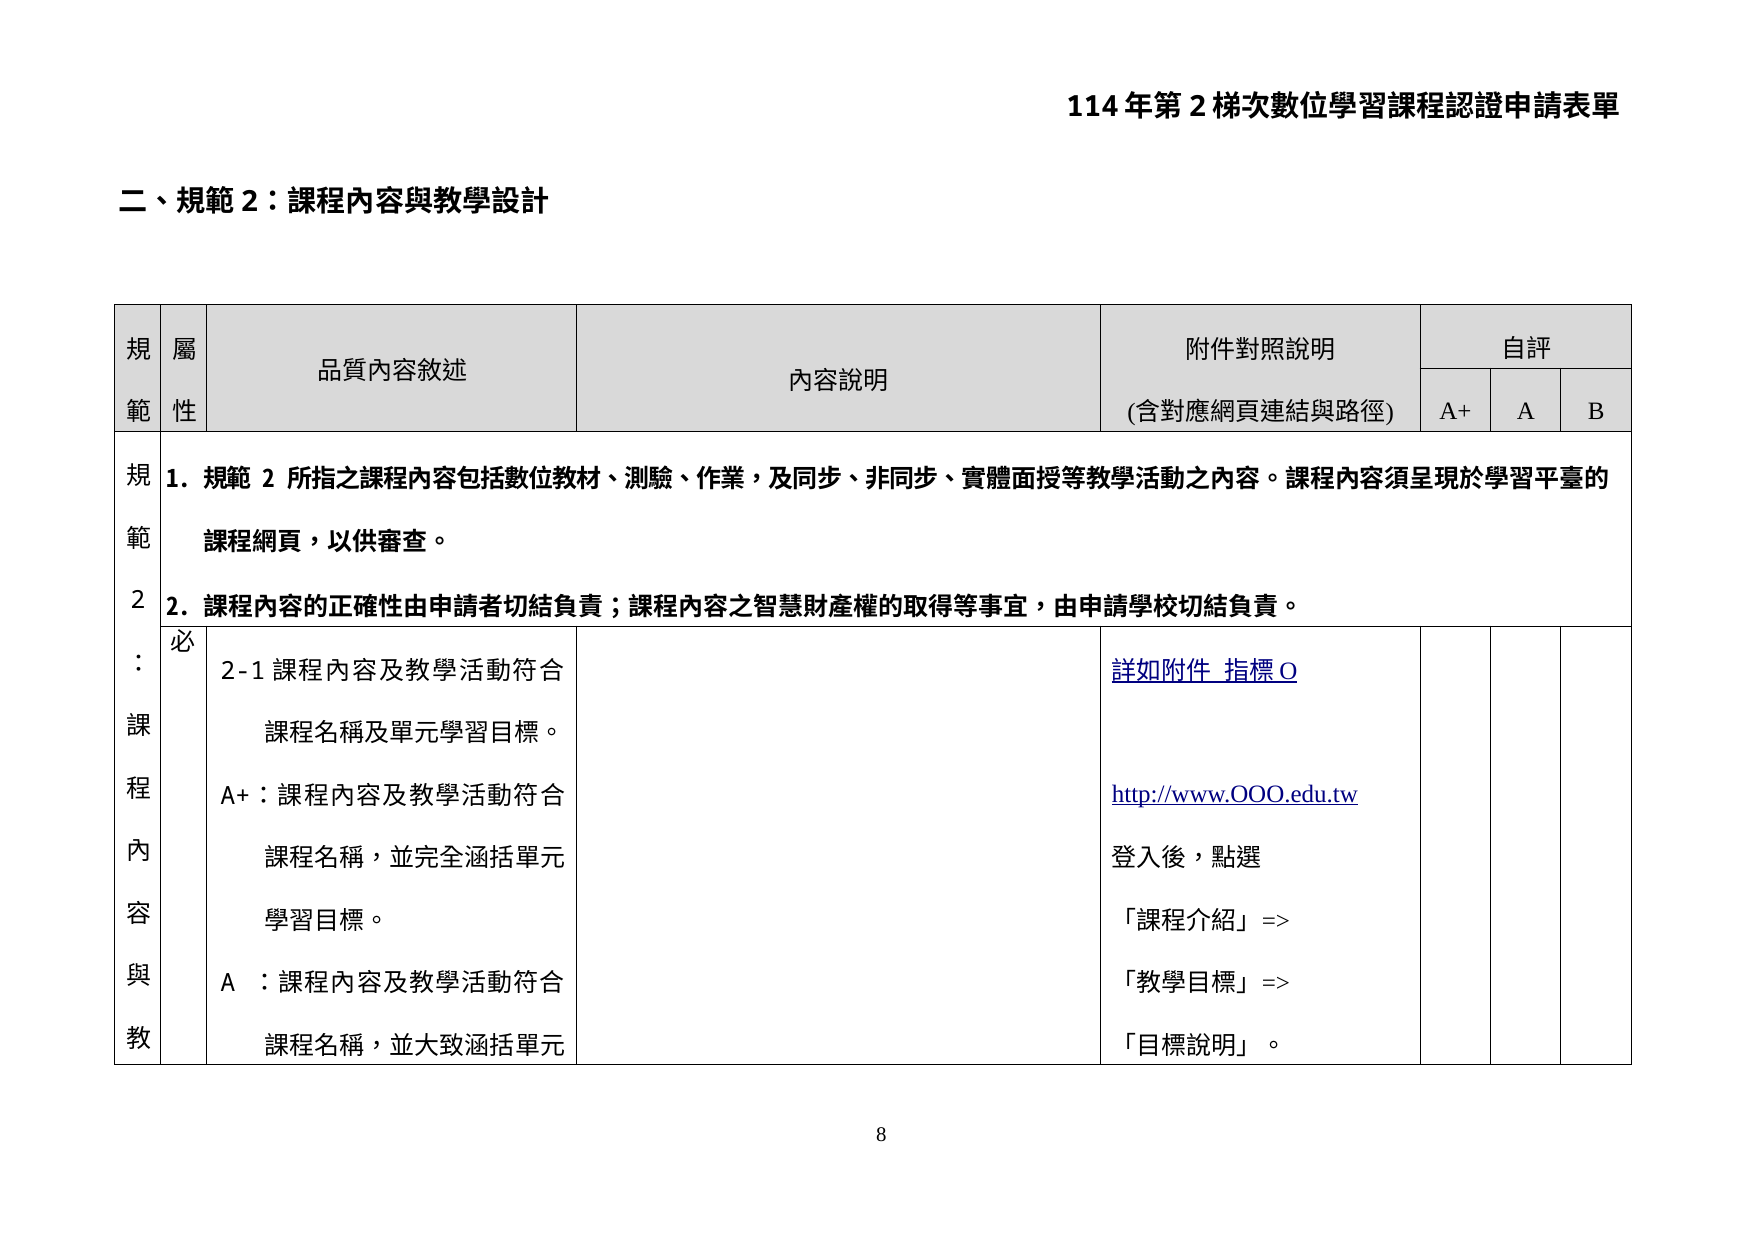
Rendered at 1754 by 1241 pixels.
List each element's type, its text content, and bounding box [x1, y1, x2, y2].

table_cell 規範 2 ： 課程內容與教 [115, 432, 160, 1064]
table_cell 1. 規範 2 所指之課程內容包括數位教材、測驗、作業，及同步、非同步、實體面授等教學活動之內容。課程內容須呈現於學習平臺的課程網頁，以供審查。 2. 課程內容的正確性由申請者切結負責；課程內容之智慧財產權的取得等事宜，由申請學校切結負責。 [161, 432, 1631, 626]
table_header 品質內容敘述 [207, 305, 576, 431]
table_cell 2-1課程內容及教學活動符合課程名稱及單元學習目標。 A+：課程內容及教學活動符合課程名稱，並完全涵括單元學習目標。 A ：課程內容及教學活動符合課程名稱，並大致涵括單元 [207, 627, 576, 1064]
table_cell [1491, 627, 1560, 1064]
table_cell B [1561, 369, 1631, 431]
table_header 規範 [115, 305, 160, 431]
table_cell [1421, 627, 1490, 1064]
table_header 自評 [1421, 305, 1631, 368]
table_cell A+ [1421, 369, 1490, 431]
table_cell 必 [161, 627, 206, 1064]
table_cell [1561, 627, 1631, 1064]
table_cell A [1491, 369, 1560, 431]
table_header 屬性 [161, 305, 206, 431]
table_header 內容說明 [577, 305, 1100, 431]
subtitle 二、規範2：課程內容與教學設計 [118, 157, 1636, 219]
table_header 附件對照說明 (含對應網頁連結與路徑) [1101, 305, 1420, 431]
table_cell [577, 627, 1100, 1064]
table_cell 詳如附件 指標O http://www.OOO.edu.tw 登入後，點選 「課程介紹」=> 「教學目標」=> 「目標說明」。 [1101, 627, 1420, 1064]
